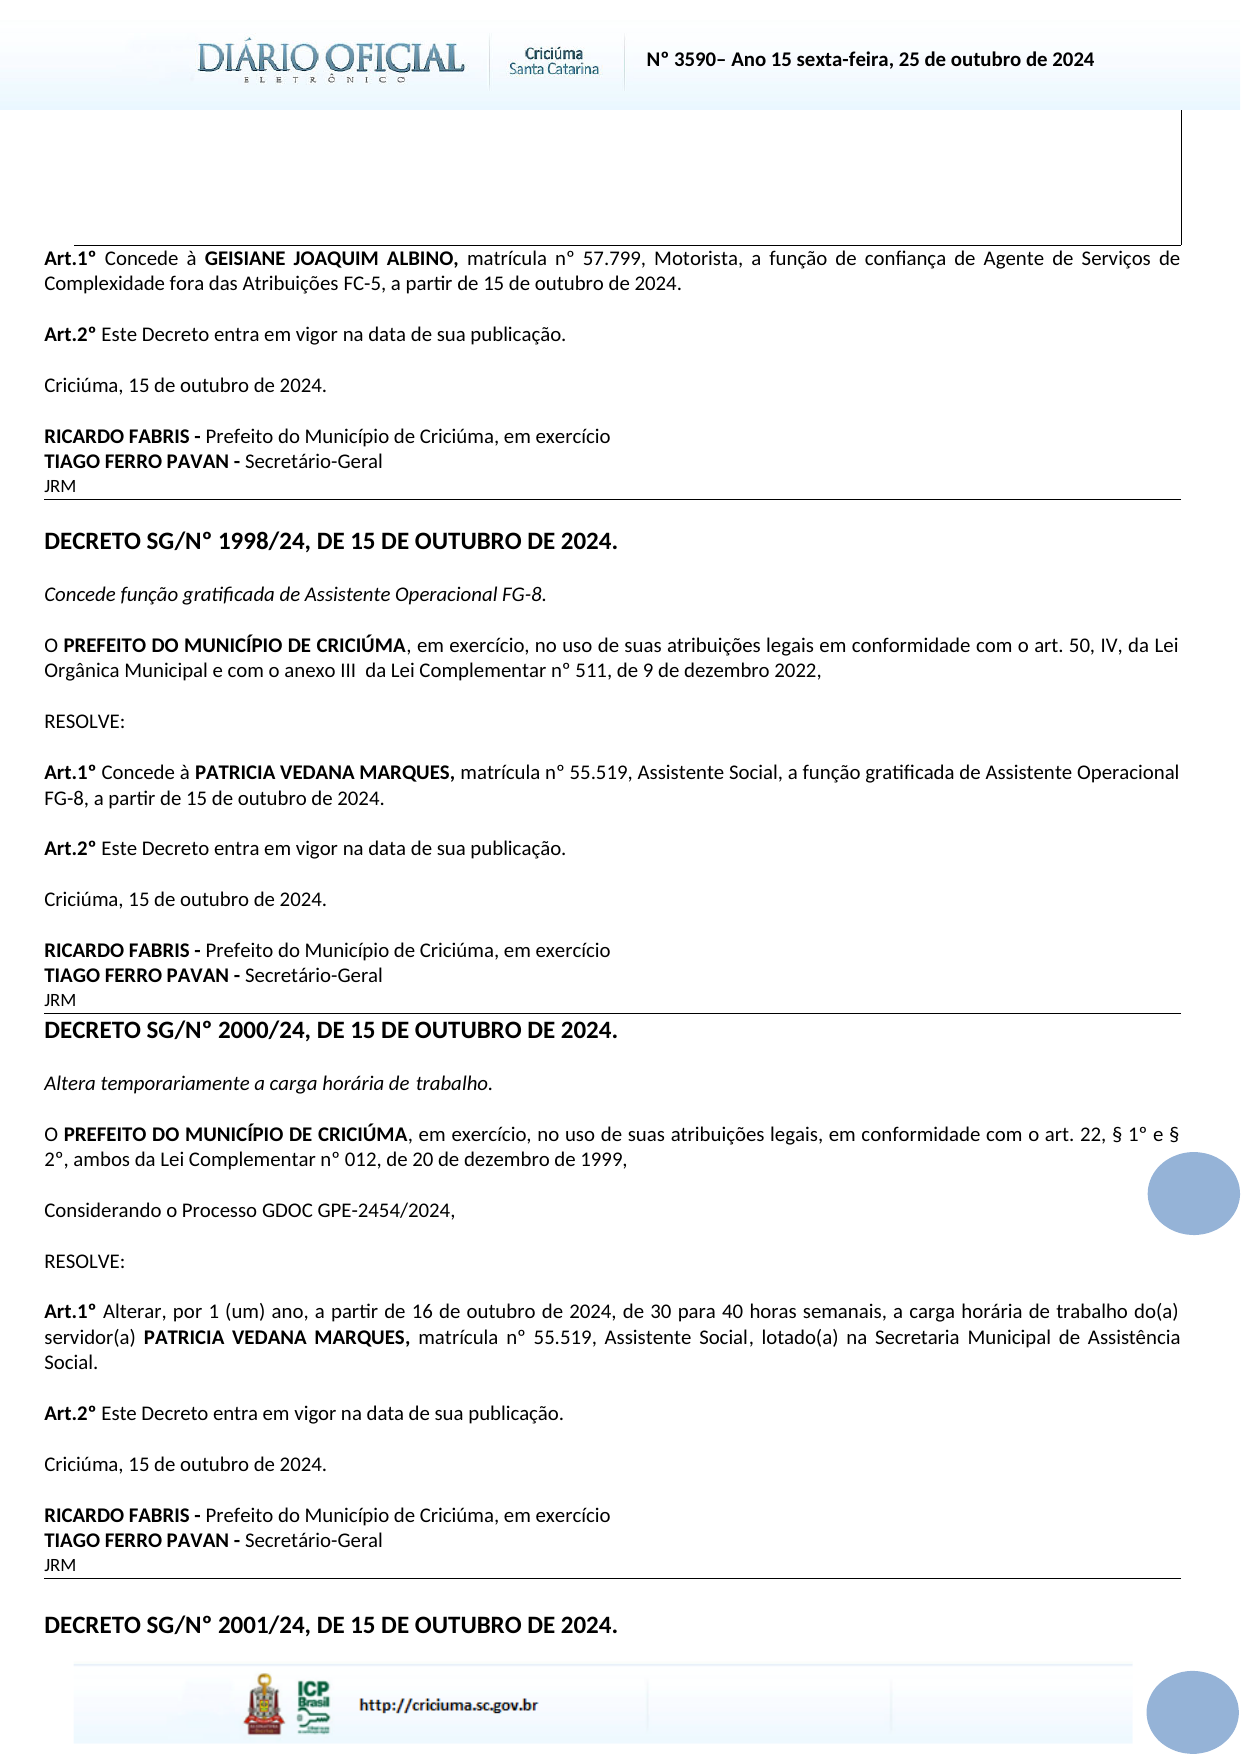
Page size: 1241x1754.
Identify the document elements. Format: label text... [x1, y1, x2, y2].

text TIAGO FERRO PAVAN - Secretário-Geral [44, 963, 1181, 988]
text JRM [44, 1553, 1181, 1578]
text Criciúma, 15 de outubro de 2024. [44, 886, 1181, 912]
text JRM [44, 988, 1181, 1013]
text Art.2º Este Decreto entra em vigor na data de sua publicação. [44, 1400, 1181, 1426]
text DECRETO SG/Nº 2001/24, DE 15 DE OUTUBRO DE 2024. [44, 1609, 1181, 1640]
text Art.1º Concede à PATRICIA VEDANA MARQUES, matrícula nº 55.519, Assistente Social, a função gratificada de Assistente Operacional FG-8, a partir de 15 de outubro de 2024. [44, 759, 1181, 810]
text O PREFEITO DO MUNICÍPIO DE CRICIÚMA, em exercício, no uso de suas atribuições legais, em conformidade com o art. 22, § 1º e § 2º, ambos da Lei Complementar nº 012, de 20 de dezembro de 1999, [44, 1121, 1181, 1172]
text TIAGO FERRO PAVAN - Secretário-Geral [44, 1527, 1181, 1553]
text RICARDO FABRIS - Prefeito do Município de Criciúma, em exercício [44, 937, 1181, 963]
text RICARDO FABRIS - Prefeito do Município de Criciúma, em exercício [44, 1502, 1181, 1527]
text DECRETO SG/Nº 2000/24, DE 15 DE OUTUBRO DE 2024. [44, 1014, 1181, 1044]
text Art.1º Alterar, por 1 (um) ano, a partir de 16 de outubro de 2024, de 30 para 40 horas semanais, a carga horária de trabalho do(a) servidor(a) PATRICIA VEDANA MARQUES, matrícula nº 55.519, Assistente Social, lotado(a) na Secretaria Municipal de Assistência Social. [44, 1299, 1181, 1375]
text TIAGO FERRO PAVAN - Secretário-Geral [44, 448, 1181, 474]
text Concede função gratificada de Assistente Operacional FG-8. [44, 581, 1181, 607]
text Criciúma, 15 de outubro de 2024. [44, 1451, 1181, 1477]
text Considerando o Processo GDOC GPE-2454/2024, [44, 1197, 1159, 1222]
text Art.2º Este Decreto entra em vigor na data de sua publicação. [44, 836, 1181, 861]
text RESOLVE: [44, 708, 1181, 734]
text DECRETO SG/Nº 1998/24, DE 15 DE OUTUBRO DE 2024. [44, 525, 1181, 556]
text O PREFEITO DO MUNICÍPIO DE CRICIÚMA, em exercício, no uso de suas atribuições legais em conformidade com o art. 50, IV, da Lei Orgânica Municipal e com o anexo III da Lei Complementar nº 511, de 9 de dezembro 2022, [44, 632, 1181, 683]
text Art.2º Este Decreto entra em vigor na data de sua publicação. [44, 321, 1181, 347]
text RICARDO FABRIS - Prefeito do Município de Criciúma, em exercício [44, 423, 1181, 448]
text Criciúma, 15 de outubro de 2024. [44, 372, 1181, 398]
text RESOLVE: [44, 1248, 1181, 1273]
text Altera temporariamente a carga horária de trabalho. [44, 1070, 1181, 1095]
text JRM [44, 474, 1181, 499]
text Art.1º Concede à GEISIANE JOAQUIM ALBINO, matrícula nº 57.799, Motorista, a função de confiança de Agente de Serviços de Complexidade fora das Atribuições FC-5, a partir de 15 de outubro de 2024. [44, 245, 1181, 296]
